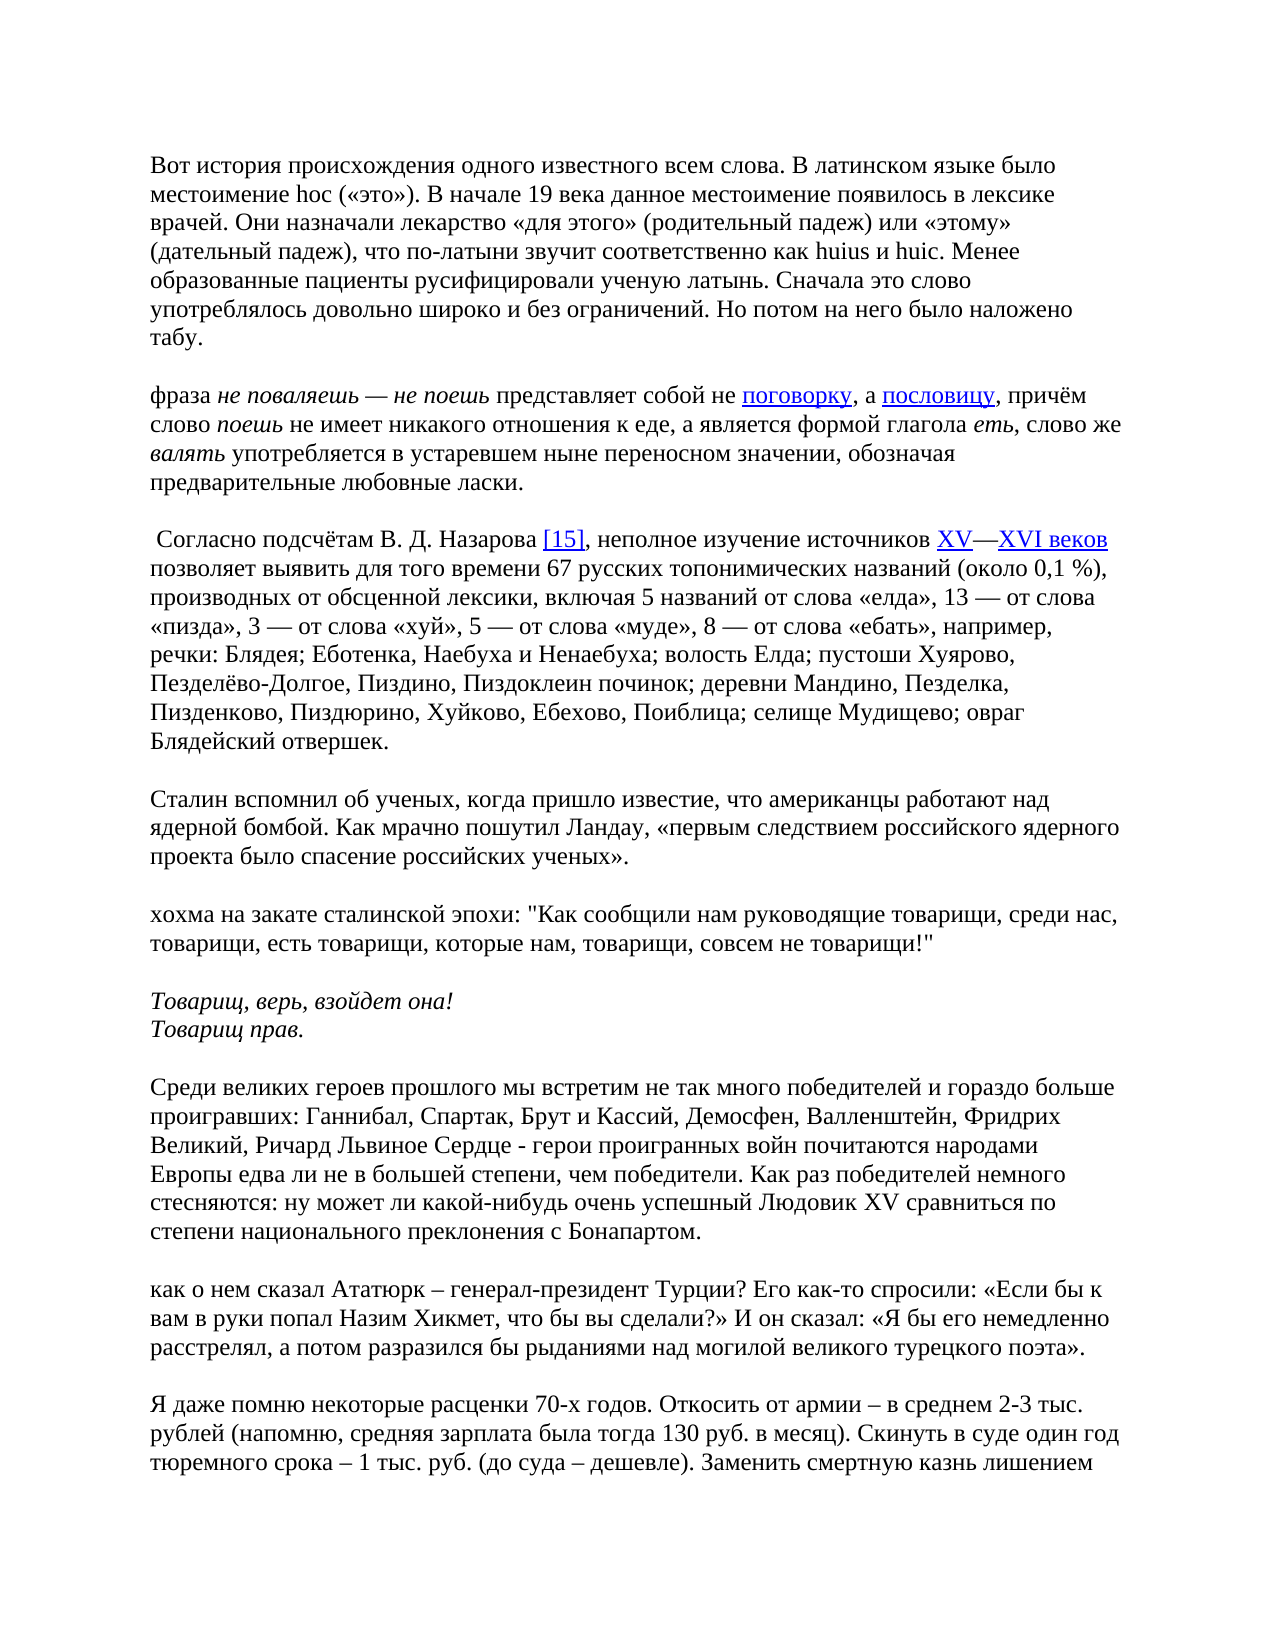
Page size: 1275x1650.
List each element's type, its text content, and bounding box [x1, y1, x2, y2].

text Вот история происхождения одного известного всем слова. В латинском языке было местоимение hoc («это»). В начале 19 века данное местоимение появилось в лексике врачей. Они назначали лекарство «для этого» (родительный падеж) или «этому» (дательный падеж), что по-латыни звучит соответственно как huius и huic. Менее образованные пациенты русифицировали ученую латынь. Сначала это слово употреблялось довольно широко и без ограничений. Но потом на него было наложено табу. [150, 150, 1125, 351]
text Товарищ, верь, взойдет она! Товарищ прав. [150, 986, 1125, 1043]
text Согласно подсчётам В. Д. Назарова [15], неполное изучение источников XV—XVI веков позволяет выявить для того времени 67 русских топонимических названий (около 0,1 %), производных от обсценной лексики, включая 5 названий от слова «елда», 13 — от слова «пизда», 3 — от слова «хуй», 5 — от слова «муде», 8 — от слова «ебать», например, речки: Блядея; Еботенка, Наебуха и Ненаебуха; волость Елда; пустоши Хуярово, Пезделёво-Долгое, Пиздино, Пиздоклеин починок; деревни Мандино, Пезделка, Пизденково, Пиздюрино, Хуйково, Ебехово, Поиблица; селище Мудищево; овраг Блядейский отвершек. [150, 524, 1125, 754]
text Среди великих героев прошлого мы встретим не так много победителей и гораздо больше проигравших: Ганнибал, Спартак, Брут и Кассий, Демосфен, Валленштейн, Фридрих Великий, Ричард Львиное Сердце - герои проигранных войн почитаются народами Европы едва ли не в большей степени, чем победители. Как раз победителей немного стесняются: ну может ли какой-нибудь очень успешный Людовик XV сравниться по степени национального преклонения с Бонапартом. [150, 1072, 1125, 1245]
text Я даже помню некоторые расценки 70-х годов. Откосить от армии – в среднем 2-3 тыс. рублей (напомню, средняя зарплата была тогда 130 руб. в месяц). Скинуть в суде один год тюремного срока – 1 тыс. руб. (до суда – дешевле). Заменить смертную казнь лишением [150, 1389, 1125, 1476]
text хохма на закате сталинской эпохи: "Как сообщили нам руководящие товарищи, среди нас, товарищи, есть товарищи, которые нам, товарищи, совсем не товарищи!" [150, 899, 1125, 957]
text Сталин вспомнил об ученых, когда пришло известие, что американцы работают над ядерной бомбой. Как мрачно пошутил Ландау, «первым следствием российского ядерного проекта было спасение российских ученых». [150, 784, 1125, 870]
text как о нем сказал Ататюрк – генерал-президент Турции? Его как-то спросили: «Если бы к вам в руки попал Назим Хикмет, что бы вы сделали?» И он сказал: «Я бы его немедленно расстрелял, а потом разразился бы рыданиями над могилой великого турецкого поэта». [150, 1274, 1125, 1360]
text фраза не поваляешь — не поешь представляет собой не поговорку, а пословицу, причём слово поешь не имеет никакого отношения к еде, а является формой глагола еть, слово же валять употребляется в устаревшем ныне переносном значении, обозначая предварительные любовные ласки. [150, 380, 1125, 495]
